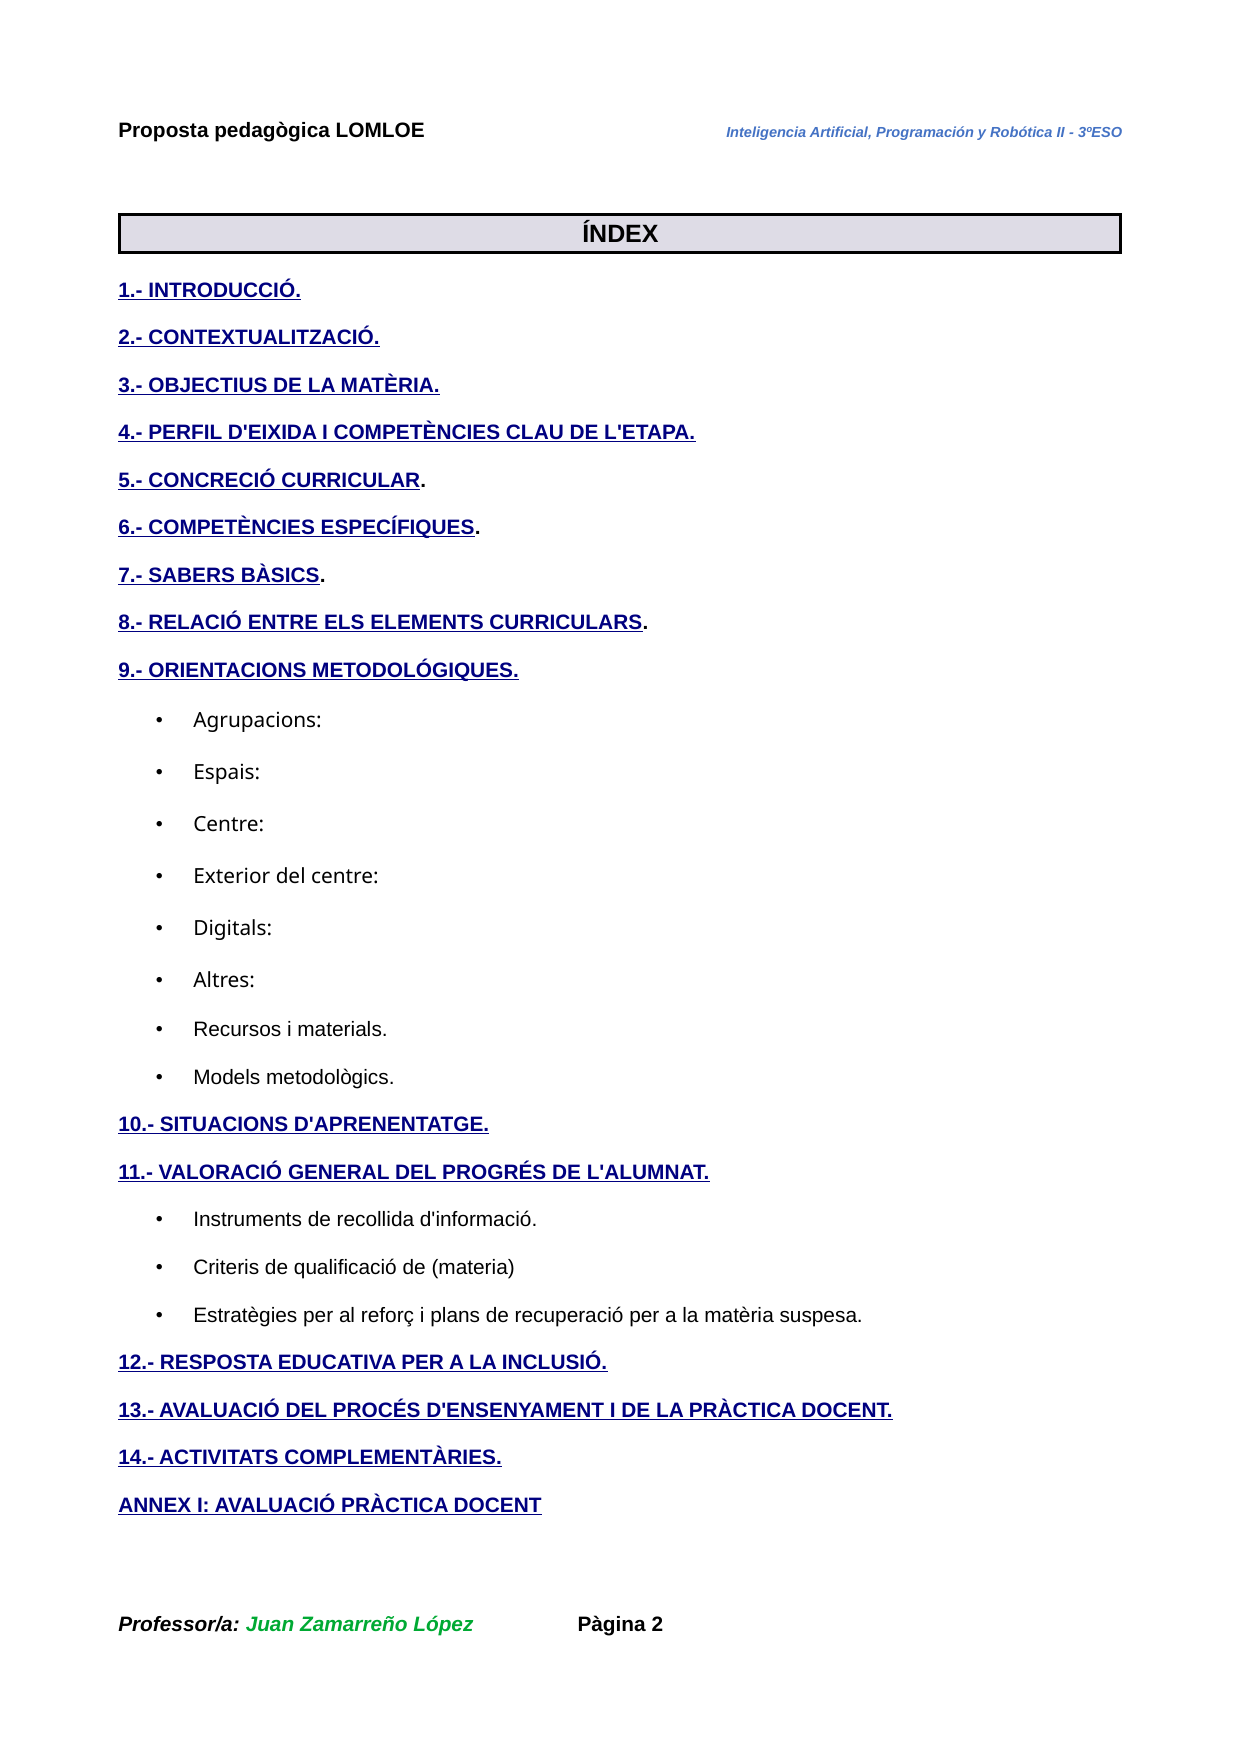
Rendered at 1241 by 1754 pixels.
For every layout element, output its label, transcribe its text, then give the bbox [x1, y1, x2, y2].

text 12.- RESPOSTA EDUCATIVA PER A LA INCLUSIÓ. [118, 1350, 1122, 1374]
text 1.- INTRODUCCIÓ. [118, 278, 1122, 302]
list Exterior del centre: [156, 861, 1122, 889]
list Models metodològics. [156, 1065, 1122, 1089]
text ANNEX I: AVALUACIÓ PRÀCTICA DOCENT [118, 1493, 1122, 1517]
list Centre: [156, 809, 1122, 838]
text 6.- COMPETÈNCIES ESPECÍFIQUES. [118, 515, 1122, 539]
text 10.- SITUACIONS D'APRENENTATGE. [118, 1112, 1122, 1136]
text 2.- CONTEXTUALITZACIÓ. [118, 325, 1122, 349]
list Criteris de qualificació de (materia) [156, 1255, 1122, 1279]
list Digitals: [156, 913, 1122, 942]
list Espais: [156, 757, 1122, 786]
text 3.- OBJECTIUS DE LA MATÈRIA. [118, 373, 1122, 397]
text 8.- RELACIÓ ENTRE ELS ELEMENTS CURRICULARS. [118, 610, 1122, 634]
list Estratègies per al reforç i plans de recuperació per a la matèria suspesa. [156, 1302, 1122, 1327]
list Recursos i materials. [156, 1017, 1122, 1041]
text 9.- ORIENTACIONS METODOLÓGIQUES. [118, 658, 1122, 682]
text 11.- VALORACIÓ GENERAL DEL PROGRÉS DE L'ALUMNAT. [118, 1160, 1122, 1184]
list Agrupacions: [156, 705, 1122, 734]
list Altres: [156, 965, 1122, 993]
text ÍNDEX [121, 216, 1119, 251]
text 5.- CONCRECIÓ CURRICULAR. [118, 468, 1122, 492]
list Instruments de recollida d'informació. [156, 1207, 1122, 1231]
text 7.- SABERS BÀSICS. [118, 563, 1122, 587]
text 13.- AVALUACIÓ DEL PROCÉS D'ENSENYAMENT I DE LA PRÀCTICA DOCENT. [118, 1398, 1122, 1422]
text 4.- PERFIL D'EIXIDA I COMPETÈNCIES CLAU DE L'ETAPA. [118, 420, 1122, 444]
text 14.- ACTIVITATS COMPLEMENTÀRIES. [118, 1445, 1122, 1469]
